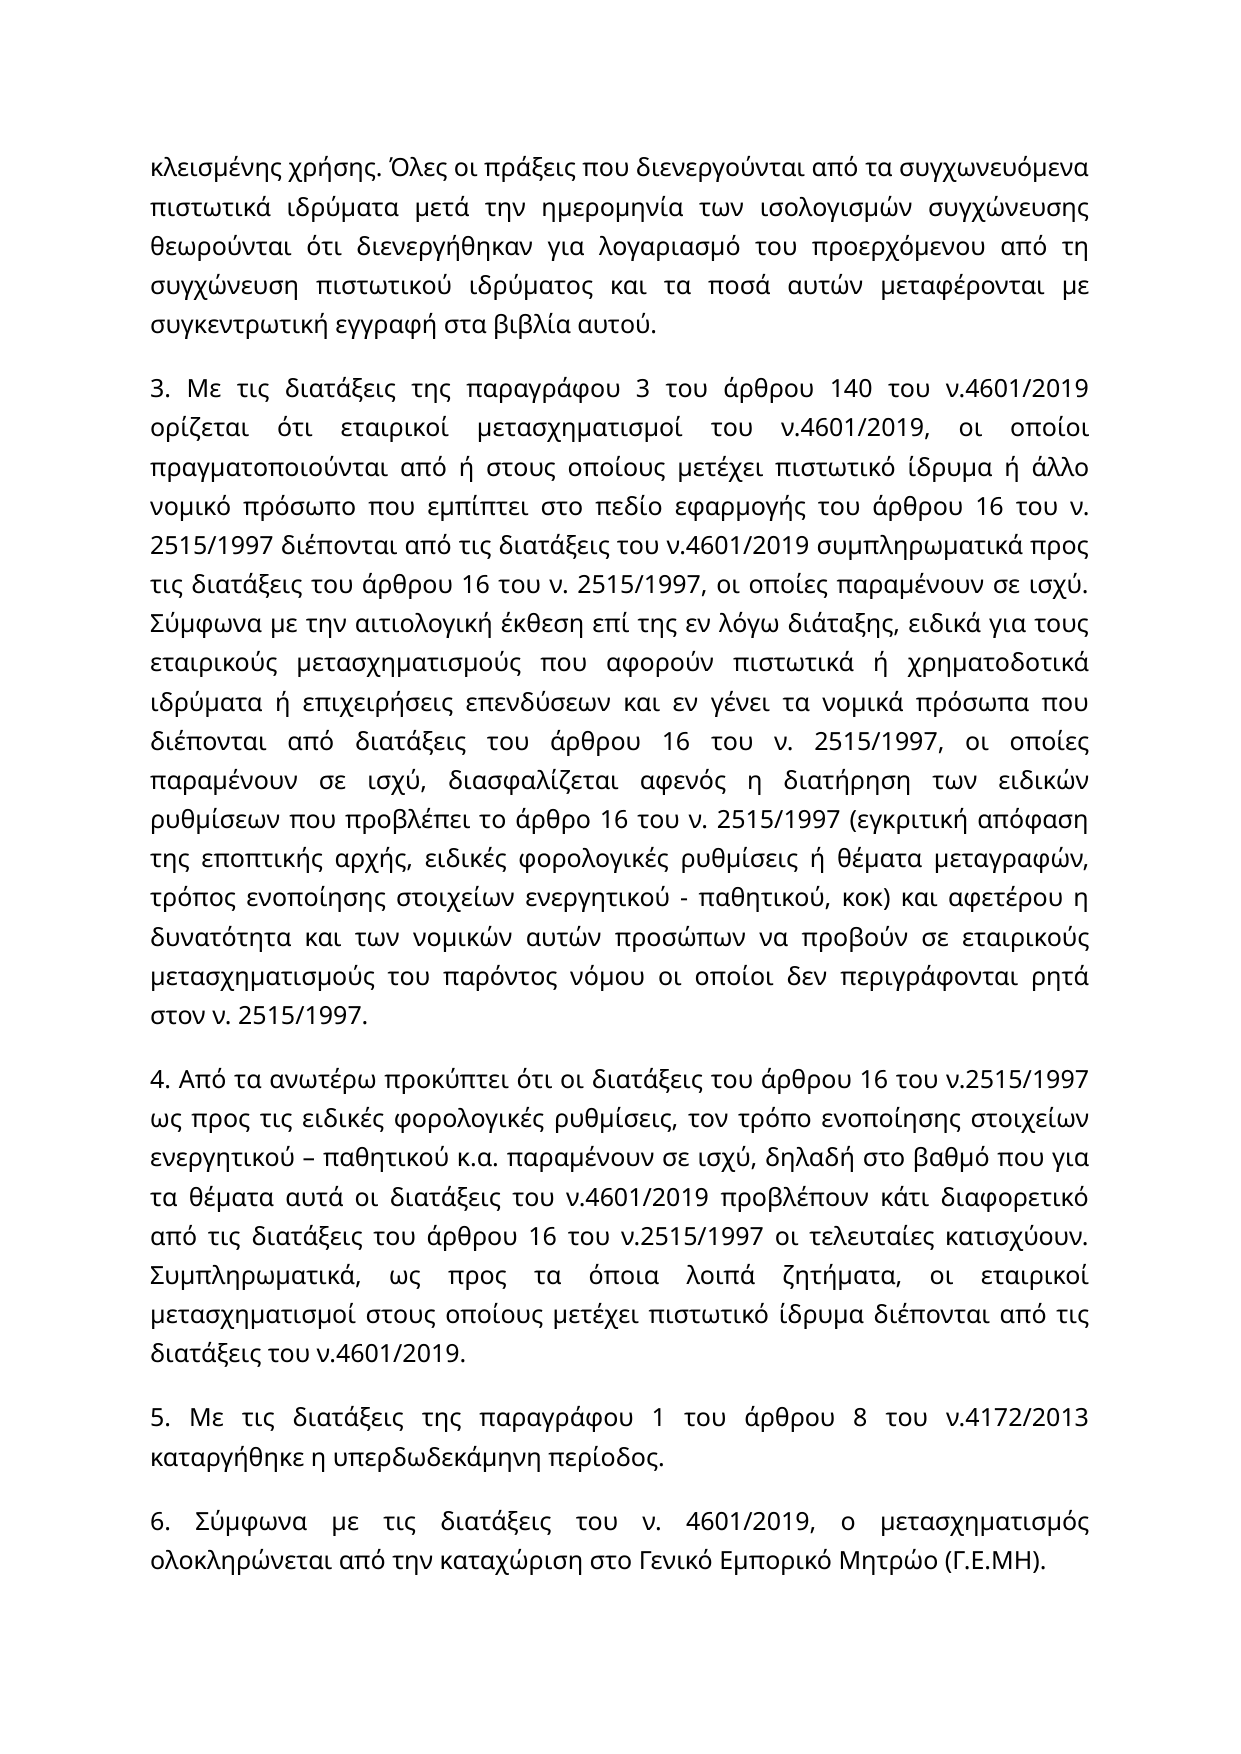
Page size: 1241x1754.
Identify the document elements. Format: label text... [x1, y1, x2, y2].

text 4. Από τα ανωτέρω προκύπτει ότι οι διατάξεις του άρθρου 16 του ν.2515/1997 ως προς τις ειδικές φορολογικές ρυθμίσεις, τον τρόπο ενοποίησης στοιχείων ενεργητικού – παθητικού κ.α. παραμένουν σε ισχύ, δηλαδή στο βαθμό που για τα θέματα αυτά οι διατάξεις του ν.4601/2019 προβλέπουν κάτι διαφορετικό από τις διατάξεις του άρθρου 16 του ν.2515/1997 οι τελευταίες κατισχύουν. Συμπληρωματικά, ως προς τα όποια λοιπά ζητήματα, οι εταιρικοί μετασχηματισμοί στους οποίους μετέχει πιστωτικό ίδρυμα διέπονται από τις διατάξεις του ν.4601/2019. [150, 1062, 1090, 1370]
text 3. Με τις διατάξεις της παραγράφου 3 του άρθρου 140 του ν.4601/2019 ορίζεται ότι εταιρικοί μετασχηματισμοί του ν.4601/2019, οι οποίοι πραγματοποιούνται από ή στους οποίους μετέχει πιστωτικό ίδρυμα ή άλλο νομικό πρόσωπο που εμπίπτει στο πεδίο εφαρμογής του άρθρου 16 του ν. 2515/1997 διέπονται από τις διατάξεις του ν.4601/2019 συμπληρωματικά προς τις διατάξεις του άρθρου 16 του ν. 2515/1997, οι οποίες παραμένουν σε ισχύ. Σύμφωνα με την αιτιολογική έκθεση επί της εν λόγω διάταξης, ειδικά για τους εταιρικούς μετασχηματισμούς που αφορούν πιστωτικά ή χρηματοδοτικά ιδρύματα ή επιχειρήσεις επενδύσεων και εν γένει τα νομικά πρόσωπα που διέπονται από διατάξεις του άρθρου 16 του ν. 2515/1997, οι οποίες παραμένουν σε ισχύ, διασφαλίζεται αφενός η διατήρηση των ειδικών ρυθμίσεων που προβλέπει το άρθρο 16 του ν. 2515/1997 (εγκριτική απόφαση της εποπτικής αρχής, ειδικές φορολογικές ρυθμίσεις ή θέματα μεταγραφών, τρόπος ενοποίησης στοιχείων ενεργητικού - παθητικού, κοκ) και αφετέρου η δυνατότητα και των νομικών αυτών προσώπων να προβούν σε εταιρικούς μετασχηματισμούς του παρόντος νόμου οι οποίοι δεν περιγράφονται ρητά στον ν. 2515/1997. [150, 371, 1090, 1032]
text κλεισμένης χρήσης. Όλες οι πράξεις που διενεργούνται από τα συγχωνευόμενα πιστωτικά ιδρύματα μετά την ημερομηνία των ισολογισμών συγχώνευσης θεωρούνται ότι διενεργήθηκαν για λογαριασμό του προερχόμενου από τη συγχώνευση πιστωτικού ιδρύματος και τα ποσά αυτών μεταφέρονται με συγκεντρωτική εγγραφή στα βιβλία αυτού. [150, 150, 1090, 341]
text 5. Με τις διατάξεις της παραγράφου 1 του άρθρου 8 του ν.4172/2013 καταργήθηκε η υπερδωδεκάμηνη περίοδος. [150, 1400, 1090, 1473]
text 6. Σύμφωνα με τις διατάξεις του ν. 4601/2019, ο μετασχηματισμός ολοκληρώνεται από την καταχώριση στο Γενικό Εμπορικό Μητρώο (Γ.Ε.ΜΗ). [150, 1503, 1090, 1577]
